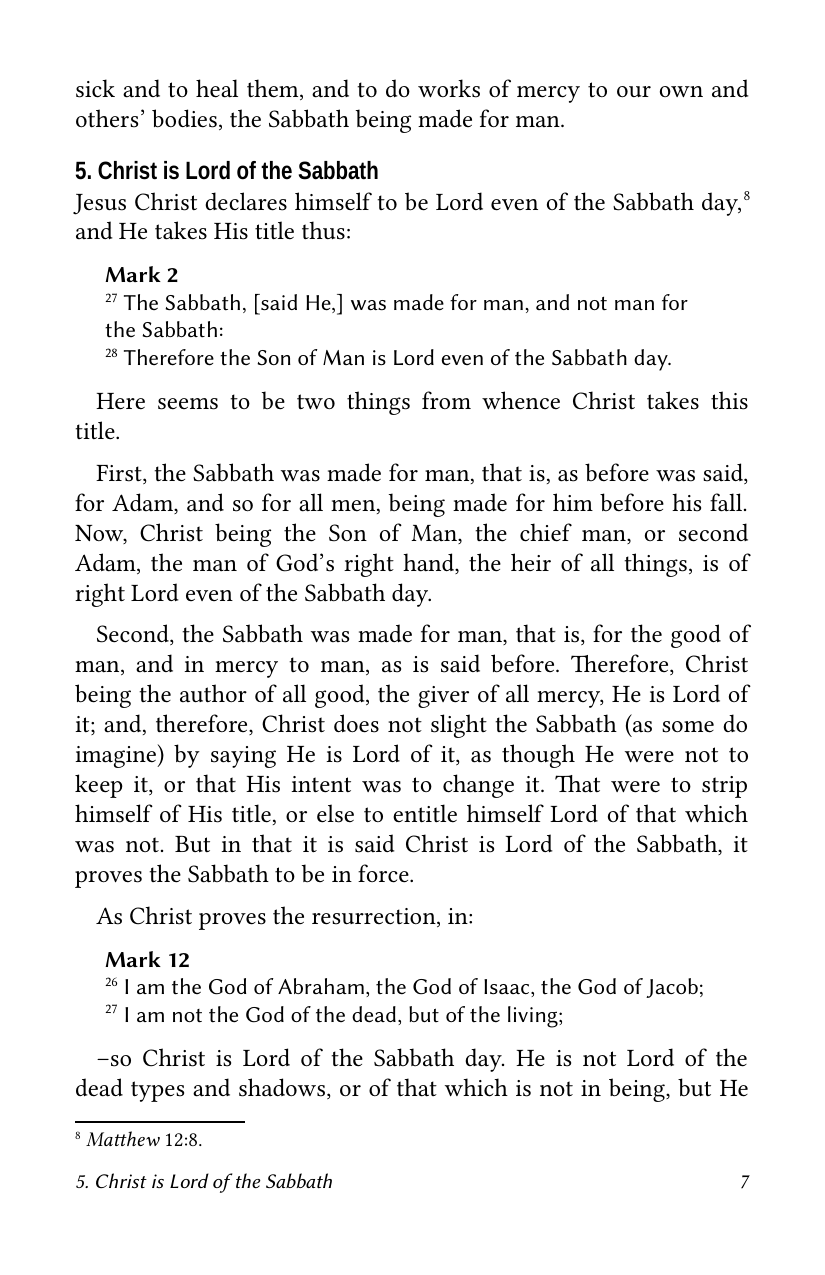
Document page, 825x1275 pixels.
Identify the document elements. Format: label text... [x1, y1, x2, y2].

text 27 I am not the God of the dead, but of the living; [105, 1002, 720, 1028]
text 27 The Sabbath, [said He,] was made for man, and not man for the Sabbath: [105, 290, 720, 343]
text 26 I am the God of Abraham, the God of Isaac, the God of Jacob; [105, 974, 720, 1000]
text Jesus Christ declares himself to be Lord even of the Sabbath day, and He takes His title thus: [75, 187, 750, 246]
text Second, the Sabbath was made for man, that is, for the good of man, and in mercy to man, as is said before. Therefore, Christ being the author of all good, the giver of all mercy, He is Lord of it; and, therefore, Christ does not slight the Sabbath (as some do imagine) by saying He is Lord of it, as though He were not to keep it, or that His intent was to change it. That were to strip himself of His title, or else to entitle himself Lord of that which was not. But in that it is said Christ is Lord of the Sabbath, it proves the Sabbath to be in force. [75, 621, 750, 888]
text Mark 2 [105, 262, 750, 288]
text –so Christ is Lord of the Sabbath day. He is not Lord of the dead types and shadows, or of that which is not in being, but He [75, 1044, 750, 1102]
text Mark 12 [105, 947, 750, 973]
text First, the Sabbath was made for man, that is, as before was said, for Adam, and so for all men, being made for him before his fall. Now, Christ being the Son of Man, the chief man, or second Adam, the man of God’s right hand, the heir of all things, is of right Lord even of the Sabbath day. [75, 459, 750, 607]
subtitle 5. Christ is Lord of the Sabbath [75, 156, 750, 184]
text Here seems to be two things from whence Christ takes this title. [75, 387, 750, 446]
text As Christ proves the resurrection, in: [75, 902, 750, 930]
text 28 Therefore the Son of Man is Lord even of the Sabbath day. [105, 345, 720, 371]
text Matthew 12:8. [75, 1128, 750, 1152]
text sick and to heal them, and to do works of mercy to our own and others’ bodies, the Sabbath being made for man. [75, 75, 750, 133]
